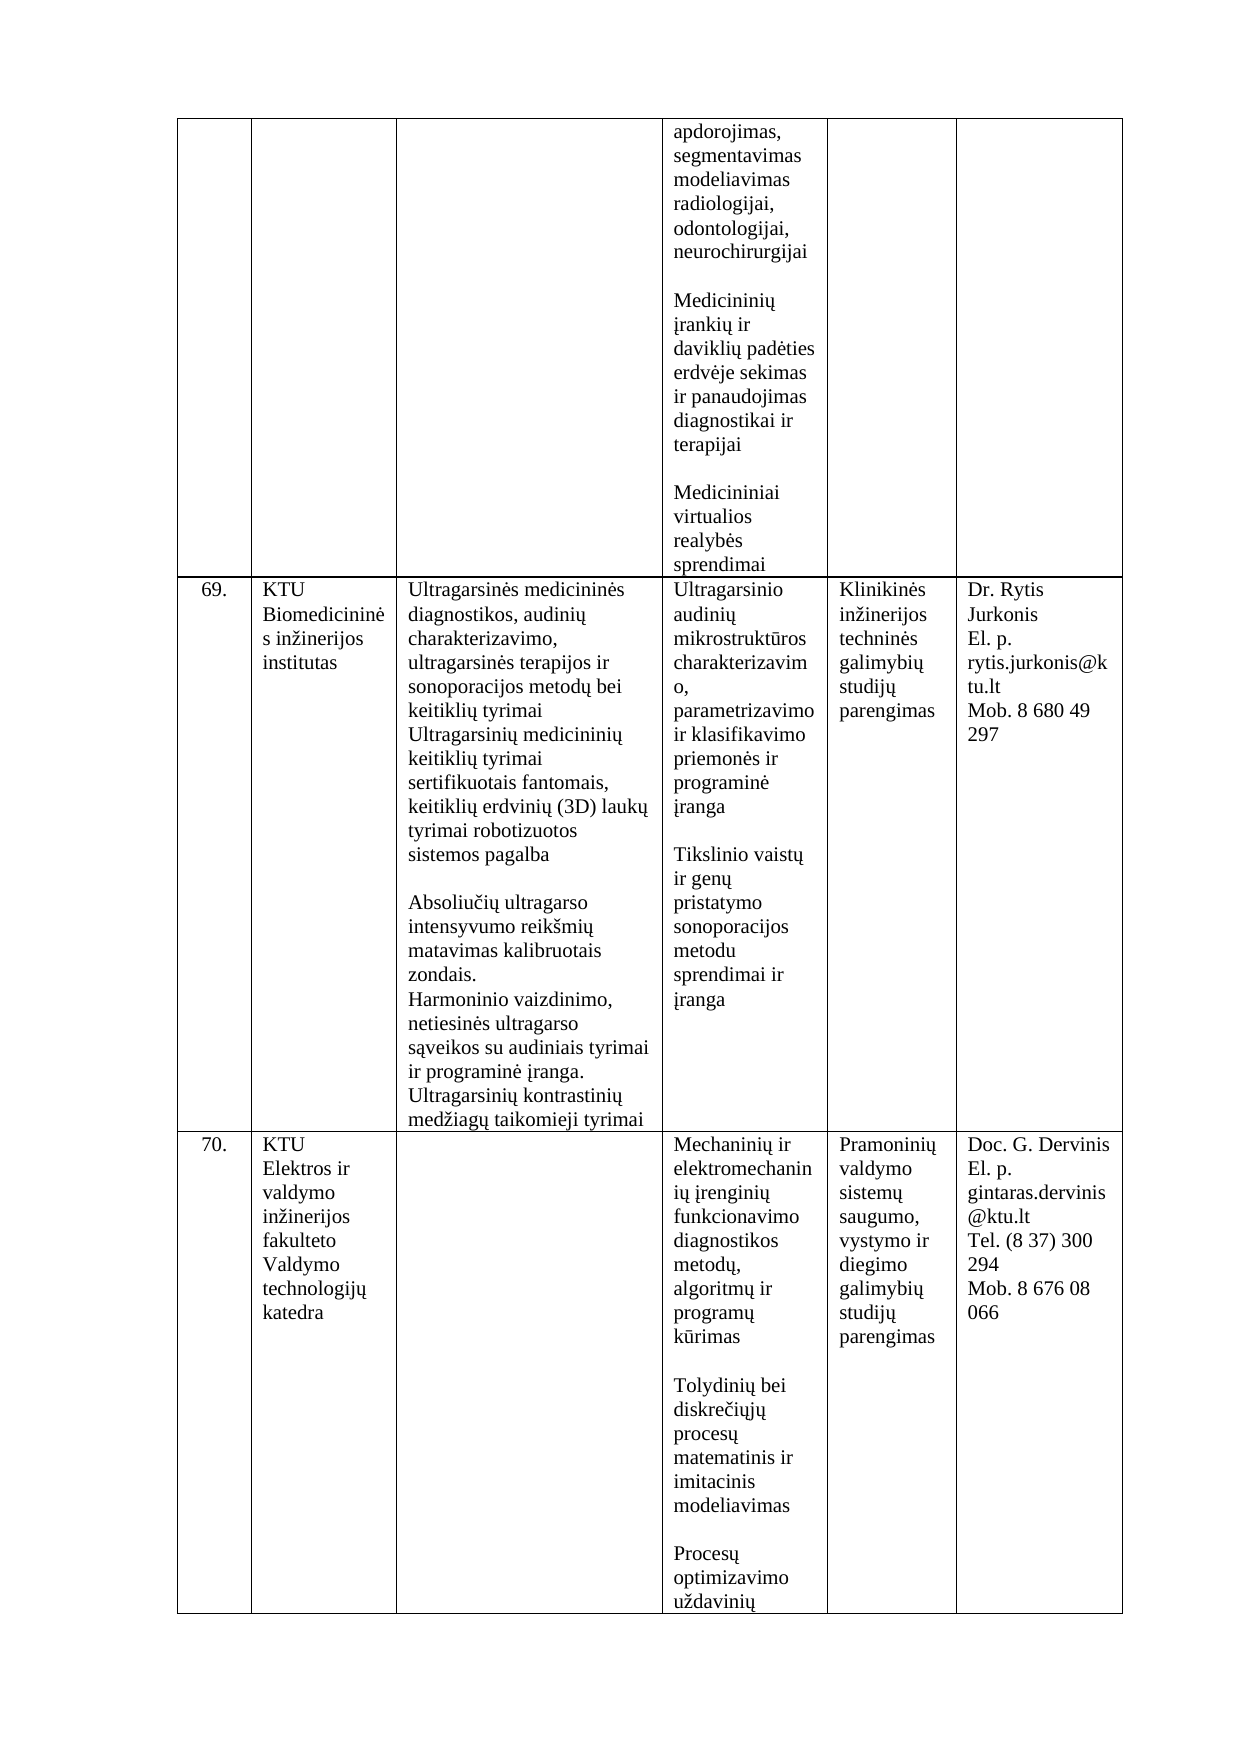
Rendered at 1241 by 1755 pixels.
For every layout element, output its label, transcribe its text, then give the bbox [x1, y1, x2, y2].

table_cell apdorojimas, segmentavimas modeliavimas radiologijai, odontologijai, neurochirurgijai Medicininių įrankių ir daviklių padėties erdvėje sekimas ir panaudojimas diagnostikai ir terapijai Medicininiai virtualios realybės sprendimai [663, 119, 827, 576]
table_cell [397, 119, 662, 576]
table_cell Doc. G. Dervinis El. p. gintaras.dervinis@ktu.lt Tel. (8 37) 300 294 Mob. 8 676 08 066 [957, 1132, 1122, 1613]
table_cell [252, 119, 396, 576]
table_cell Dr. Rytis Jurkonis El. p. rytis.jurkonis@ktu.lt Mob. 8 680 49 297 [957, 578, 1122, 1131]
table_cell [828, 119, 956, 576]
table_cell KTU Biomedicininės inžinerijos institutas [252, 578, 396, 1131]
table_cell KTU Elektros ir valdymo inžinerijos fakulteto Valdymo technologijų katedra [252, 1132, 396, 1613]
table_cell Ultragarsinės medicininės diagnostikos, audinių charakterizavimo, ultragarsinės terapijos ir sonoporacijos metodų bei keitiklių tyrimai Ultragarsinių medicininių keitiklių tyrimai sertifikuotais fantomais, keitiklių erdvinių (3D) laukų tyrimai robotizuotos sistemos pagalba Absoliučių ultragarso intensyvumo reikšmių matavimas kalibruotais zondais. Harmoninio vaizdinimo, netiesinės ultragarso sąveikos su audiniais tyrimai ir programinė įranga. Ultragarsinių kontrastinių medžiagų taikomieji tyrimai [397, 578, 662, 1131]
table_cell Ultragarsinio audinių mikrostruktūros charakterizavimo, parametrizavimo ir klasifikavimo priemonės ir programinė įranga Tikslinio vaistų ir genų pristatymo sonoporacijos metodu sprendimai ir įranga [663, 578, 827, 1131]
table_cell 70. [178, 1132, 251, 1613]
table_cell [397, 1132, 662, 1613]
table_cell [957, 119, 1122, 576]
table_cell Klinikinės inžinerijos techninės galimybių studijų parengimas [828, 578, 956, 1131]
table_cell [178, 119, 251, 576]
table_cell 69. [178, 578, 251, 1131]
table_cell Mechaninių ir elektromechaninių įrenginių funkcionavimo diagnostikos metodų, algoritmų ir programų kūrimas Tolydinių bei diskrečiųjų procesų matematinis ir imitacinis modeliavimas Procesų optimizavimo uždavinių [663, 1132, 827, 1613]
table_cell Pramoninių valdymo sistemų saugumo, vystymo ir diegimo galimybių studijų parengimas [828, 1132, 956, 1613]
